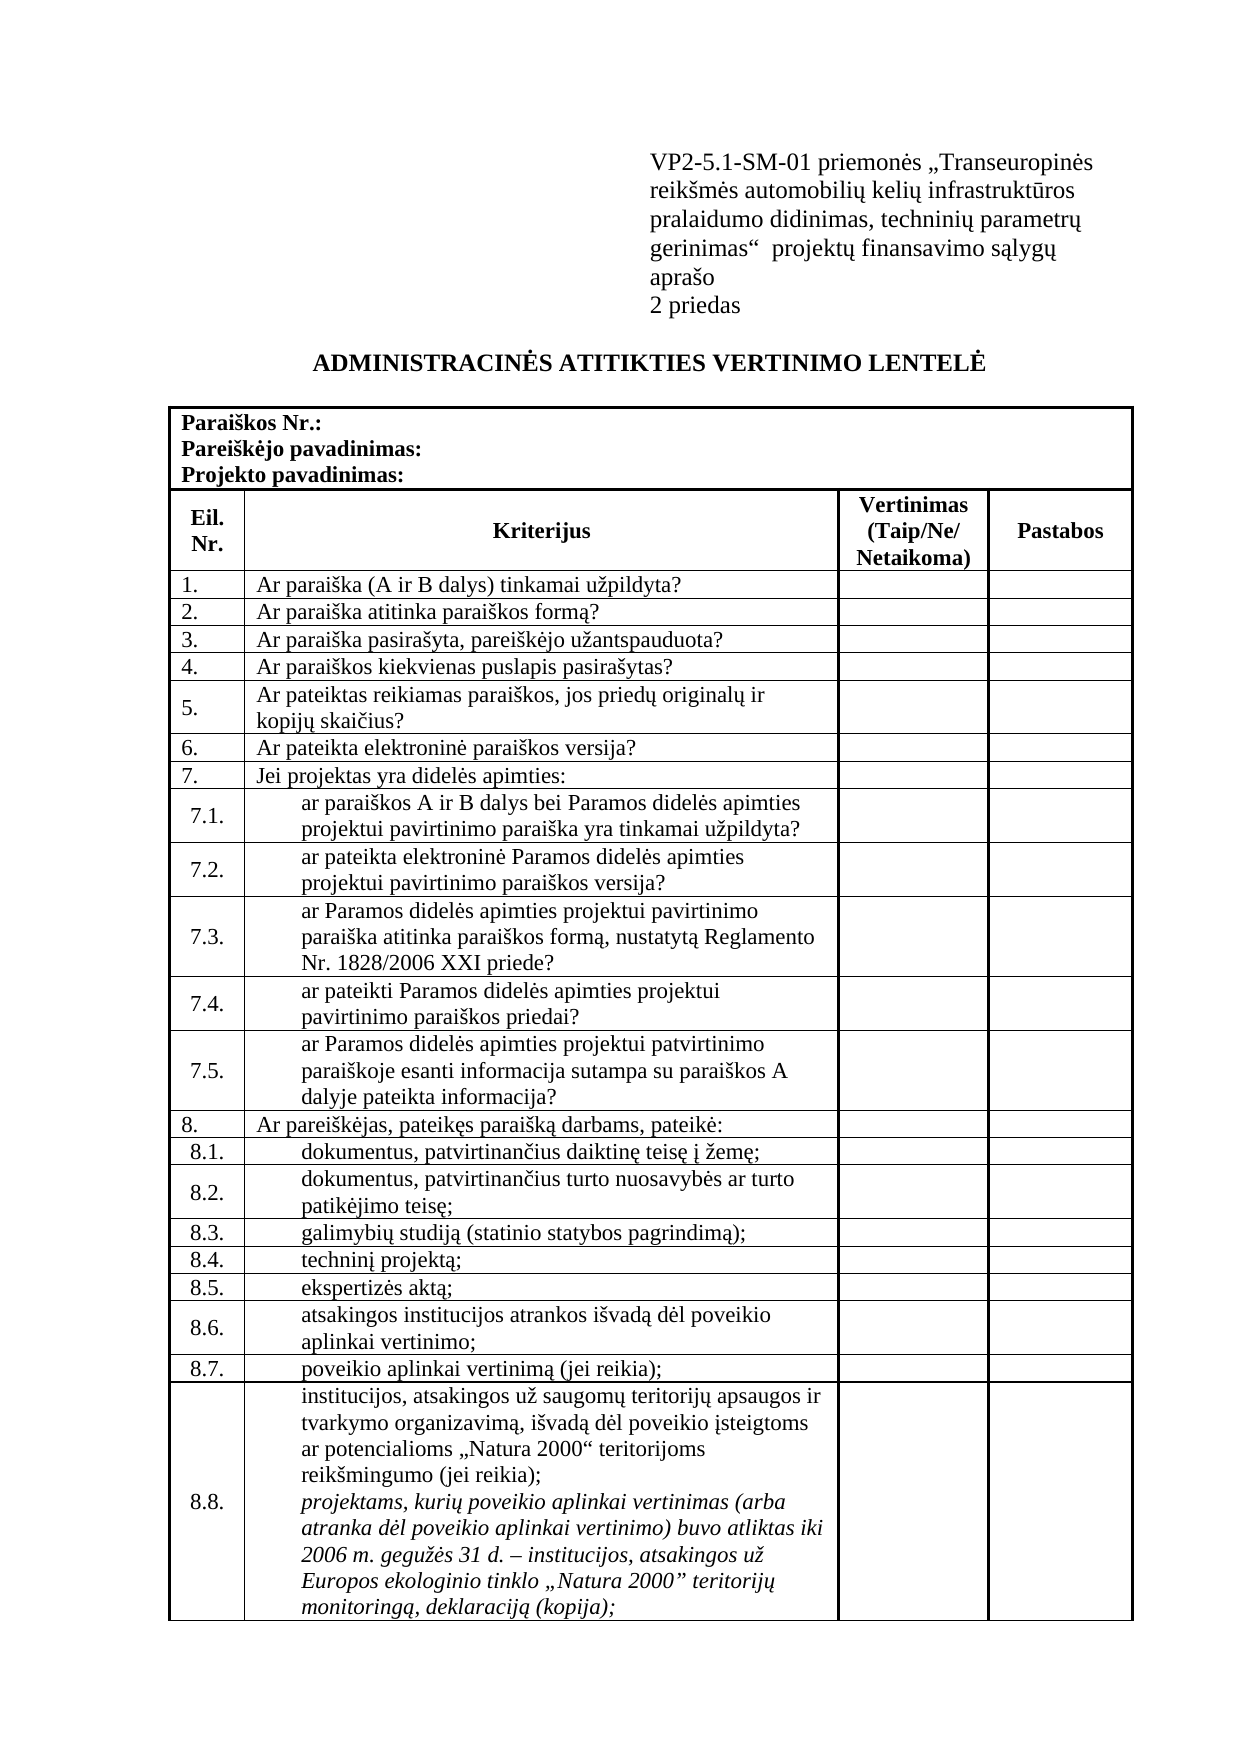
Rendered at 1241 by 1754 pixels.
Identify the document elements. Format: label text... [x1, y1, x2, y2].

table_cell [990, 571, 1131, 597]
table_cell 7.2. [171, 843, 244, 896]
table_header Paraiškos Nr.: Pareiškėjo pavadinimas: Projekto pavadinimas: [171, 409, 1131, 488]
table_cell [990, 1219, 1131, 1246]
table_cell 8. [171, 1111, 244, 1137]
table_cell [840, 1165, 987, 1218]
table_cell 8.3. [171, 1219, 244, 1246]
table_cell Ar paraiška atitinka paraiškos formą? [245, 599, 837, 625]
table_cell [990, 897, 1131, 976]
table_cell ar Paramos didelės apimties projektui patvirtinimo paraiškoje esanti informacija sutampa su paraiškos A dalyje pateikta informacija? [245, 1031, 837, 1109]
table_cell Vertinimas (Taip/Ne/ Netaikoma) [840, 491, 987, 570]
table_cell [840, 1219, 987, 1246]
table_cell Pastabos [990, 491, 1131, 570]
table_cell [840, 1301, 987, 1354]
table_cell 3. [171, 626, 244, 652]
table_cell 8.1. [171, 1138, 244, 1164]
table_cell [990, 734, 1131, 761]
table_cell [840, 977, 987, 1029]
table_cell [990, 681, 1131, 733]
table_cell 4. [171, 653, 244, 679]
table_cell [990, 653, 1131, 679]
table_cell [840, 1031, 987, 1109]
table_cell [990, 1138, 1131, 1164]
table_cell ar Paramos didelės apimties projektui pavirtinimo paraiška atitinka paraiškos formą, nustatytą Reglamento Nr. 1828/2006 XXI priede? [245, 897, 837, 976]
table_cell dokumentus, patvirtinančius daiktinę teisę į žemę; [245, 1138, 837, 1164]
table_cell [990, 1301, 1131, 1354]
table_cell [990, 843, 1131, 896]
table_cell Jei projektas yra didelės apimties: [245, 762, 837, 788]
table_cell Ar pateiktas reikiamas paraiškos, jos priedų originalų ir kopijų skaičius? [245, 681, 837, 733]
table_cell ar paraiškos A ir B dalys bei Paramos didelės apimties projektui pavirtinimo paraiška yra tinkamai užpildyta? [245, 789, 837, 842]
table_cell Kriterijus [245, 491, 837, 570]
table_cell [840, 571, 987, 597]
table_cell [840, 681, 987, 733]
table_cell [990, 1165, 1131, 1218]
table_cell Eil. Nr. [171, 491, 244, 570]
table_cell [840, 1274, 987, 1300]
table_cell [990, 977, 1131, 1029]
table_cell Ar pareiškėjas, pateikęs paraišką darbams, pateikė: [245, 1111, 837, 1137]
table_cell [840, 1247, 987, 1273]
table_cell Ar paraiška (A ir B dalys) tinkamai užpildyta? [245, 571, 837, 597]
table_cell 8.5. [171, 1274, 244, 1300]
table_cell [840, 1355, 987, 1381]
table_cell [840, 653, 987, 679]
table_cell 7.1. [171, 789, 244, 842]
table_cell 5. [171, 681, 244, 733]
table_cell [990, 789, 1131, 842]
table_cell ar pateikta elektroninė Paramos didelės apimties projektui pavirtinimo paraiškos versija? [245, 843, 837, 896]
table_cell 8.4. [171, 1247, 244, 1273]
table_cell [990, 1274, 1131, 1300]
table_cell poveikio aplinkai vertinimą (jei reikia); [245, 1355, 837, 1381]
table_cell [990, 1031, 1131, 1109]
table_cell [840, 897, 987, 976]
table_cell [840, 843, 987, 896]
table_cell [990, 1355, 1131, 1381]
table_cell [840, 762, 987, 788]
text VP2-5.1-SM-01 priemonės „Transeuropinės [649, 147, 1122, 176]
text pralaidumo didinimas, techninių parametrų [649, 204, 1122, 233]
table_cell techninį projektą; [245, 1247, 837, 1273]
table_cell Ar paraiška pasirašyta, pareiškėjo užantspauduota? [245, 626, 837, 652]
table_cell 8.7. [171, 1355, 244, 1381]
table_cell 1. [171, 571, 244, 597]
table_cell 7.4. [171, 977, 244, 1029]
table_cell 7.3. [171, 897, 244, 976]
table_cell [990, 762, 1131, 788]
table_cell [990, 1247, 1131, 1273]
text reikšmės automobilių kelių infrastruktūros [649, 176, 1122, 204]
table_cell ekspertizės aktą; [245, 1274, 837, 1300]
table_cell 8.2. [171, 1165, 244, 1218]
table_cell 7. [171, 762, 244, 788]
table_cell 6. [171, 734, 244, 761]
table_cell [840, 1383, 987, 1620]
table_cell 8.6. [171, 1301, 244, 1354]
table_cell Ar paraiškos kiekvienas puslapis pasirašytas? [245, 653, 837, 679]
table_cell [990, 626, 1131, 652]
table_cell dokumentus, patvirtinančius turto nuosavybės ar turto patikėjimo teisę; [245, 1165, 837, 1218]
table_cell [840, 1111, 987, 1137]
table_cell ar pateikti Paramos didelės apimties projektui pavirtinimo paraiškos priedai? [245, 977, 837, 1029]
text gerinimas“ projektų finansavimo sąlygų aprašo [649, 233, 1122, 291]
table_cell [840, 734, 987, 761]
table_cell [840, 599, 987, 625]
table_cell [990, 599, 1131, 625]
table_cell [840, 1138, 987, 1164]
table_cell 8.8. [171, 1383, 244, 1620]
table_cell [840, 789, 987, 842]
table_cell [840, 626, 987, 652]
table_cell [990, 1111, 1131, 1137]
text 2 priedas [649, 291, 1122, 319]
table_cell atsakingos institucijos atrankos išvadą dėl poveikio aplinkai vertinimo; [245, 1301, 837, 1354]
table_cell Ar pateikta elektroninė paraiškos versija? [245, 734, 837, 761]
table_cell galimybių studiją (statinio statybos pagrindimą); [245, 1219, 837, 1246]
text Administracinės atitikties vertinimo lentelė [177, 348, 1122, 377]
table_cell institucijos, atsakingos už saugomų teritorijų apsaugos ir tvarkymo organizavimą, išvadą dėl poveikio įsteigtoms ar potencialioms „Natura 2000“ teritorijoms reikšmingumo (jei reikia); projektams, kurių poveikio aplinkai vertinimas (arba atranka dėl poveikio aplinkai vertinimo) buvo atliktas iki 2006 m. gegužės 31 d. – institucijos, atsakingos už Europos ekologinio tinklo „Natura 2000” teritorijų monitoringą, deklaraciją (kopija); [245, 1383, 837, 1620]
table_cell 2. [171, 599, 244, 625]
table_cell 7.5. [171, 1031, 244, 1109]
table_cell [990, 1383, 1131, 1620]
